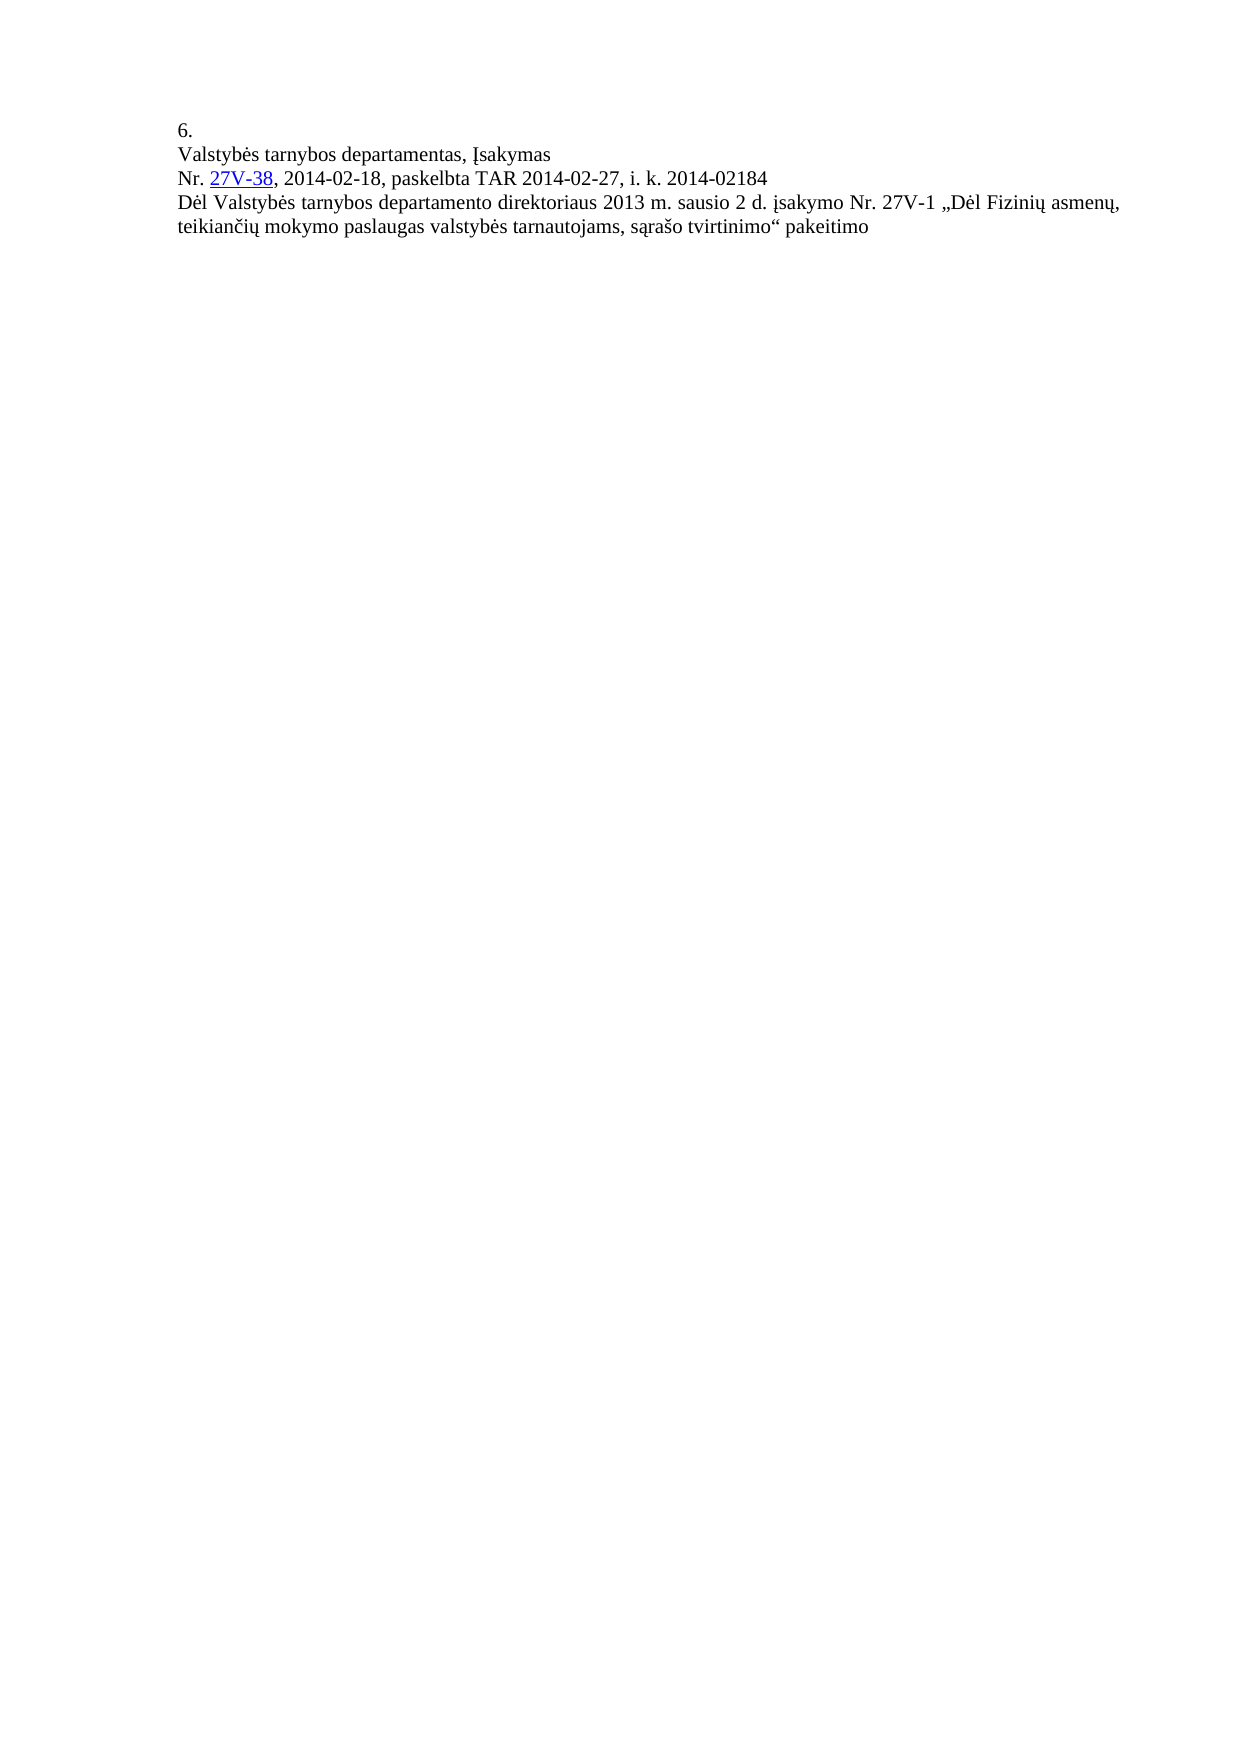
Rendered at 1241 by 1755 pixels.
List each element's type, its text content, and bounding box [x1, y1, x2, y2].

text Nr. 27V-38, 2014-02-18, paskelbta TAR 2014-02-27, i. k. 2014-02184 [177, 166, 1122, 190]
text Dėl Valstybės tarnybos departamento direktoriaus 2013 m. sausio 2 d. įsakymo Nr. 27V-1 „Dėl Fizinių asmenų, teikiančių mokymo paslaugas valstybės tarnautojams, sąrašo tvirtinimo“ pakeitimo [177, 190, 1122, 238]
text 6. [177, 118, 1122, 142]
text Valstybės tarnybos departamentas, Įsakymas [177, 142, 1122, 166]
